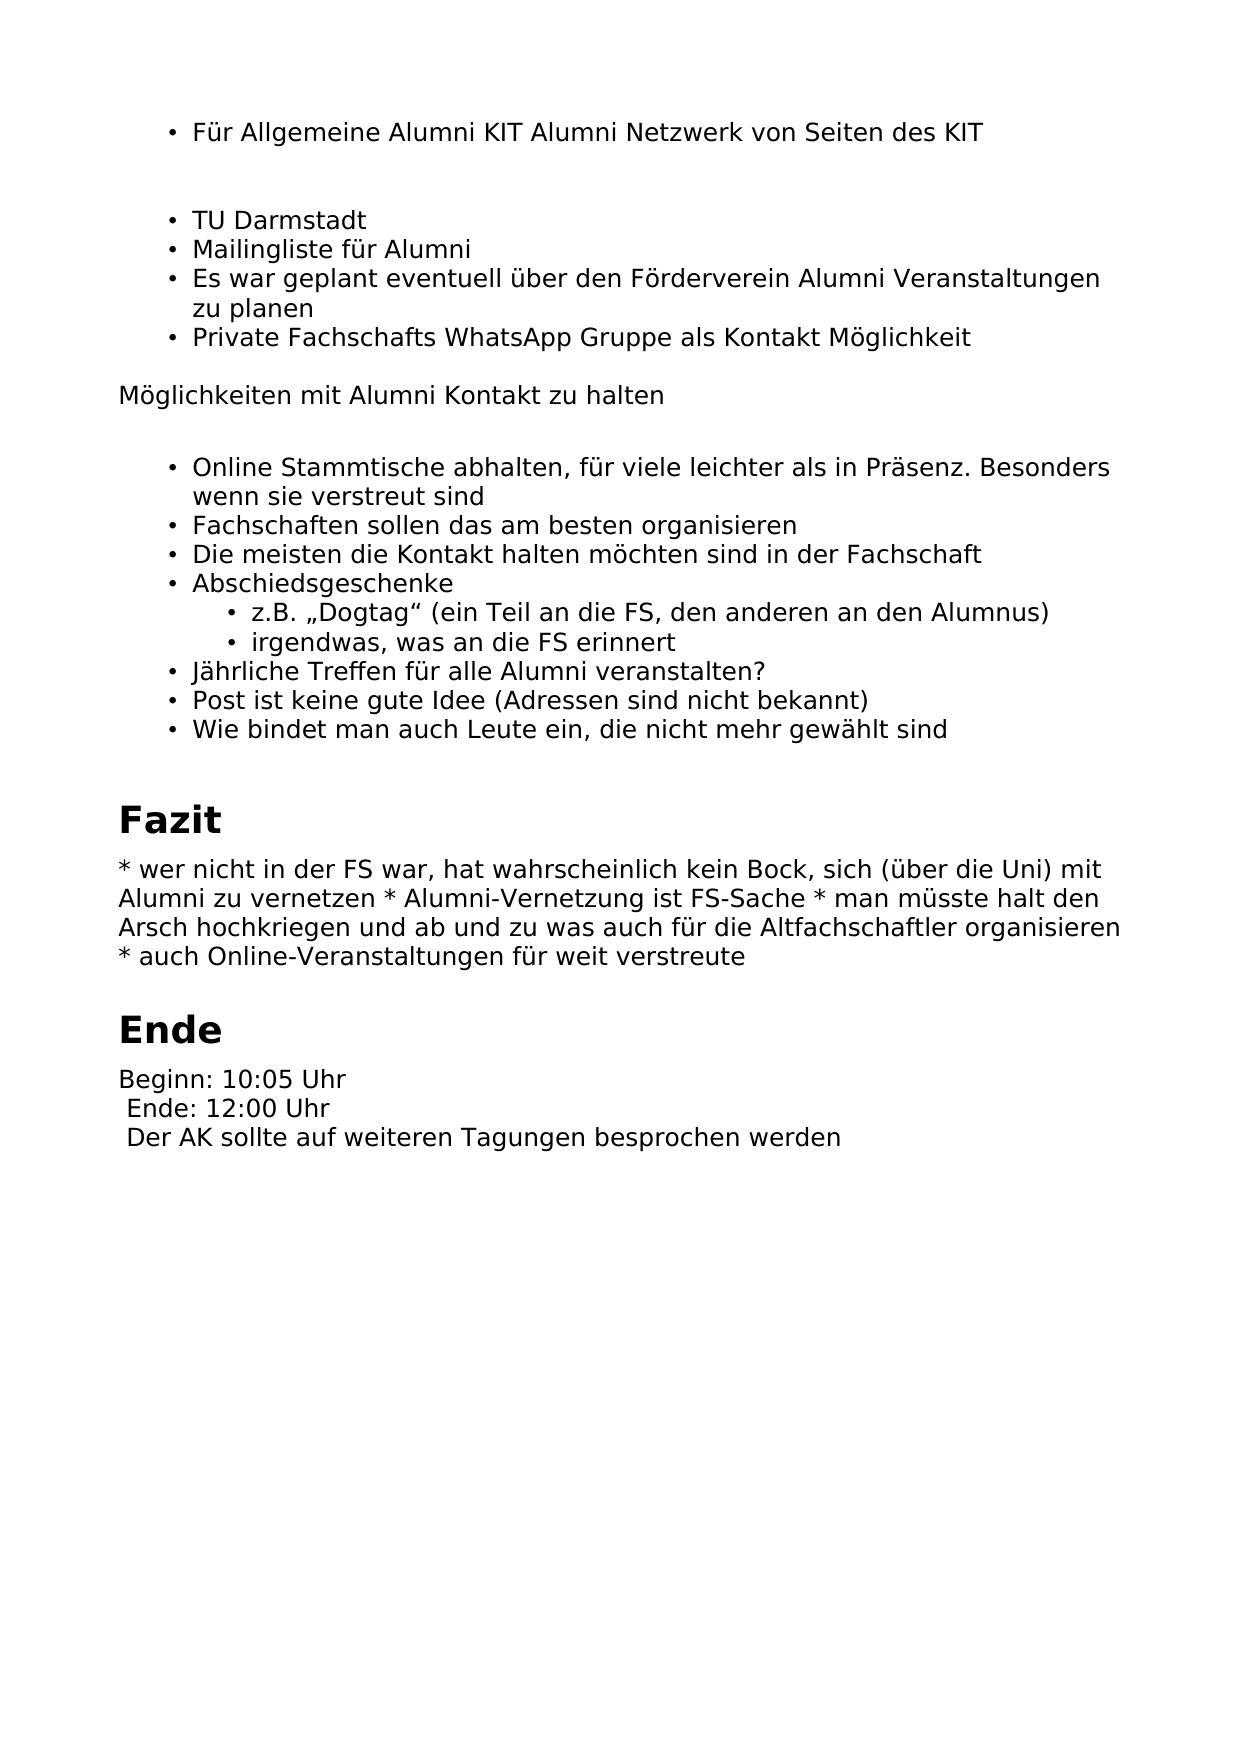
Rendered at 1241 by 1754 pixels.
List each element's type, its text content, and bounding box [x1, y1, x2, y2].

list Für Allgemeine Alumni KIT Alumni Netzwerk von Seiten des KIT [177, 118, 1122, 147]
list Mailingliste für Alumni [177, 235, 1122, 264]
list Jährliche Treffen für alle Alumni veranstalten? [177, 657, 1122, 686]
list Private Fachschafts WhatsApp Gruppe als Kontakt Möglichkeit [177, 323, 1122, 352]
list Abschiedsgeschenke [177, 569, 1122, 598]
subtitle Fazit [118, 799, 1122, 842]
list irgendwas, was an die FS erinnert [236, 628, 1122, 657]
list TU Darmstadt [177, 206, 1122, 235]
list Post ist keine gute Idee (Adressen sind nicht bekannt) [177, 686, 1122, 715]
list Es war geplant eventuell über den Förderverein Alumni Veranstaltungen zu planen [177, 264, 1122, 323]
list Fachschaften sollen das am besten organisieren [177, 511, 1122, 540]
text Möglichkeiten mit Alumni Kontakt zu halten [118, 382, 1122, 411]
list Die meisten die Kontakt halten möchten sind in der Fachschaft [177, 540, 1122, 569]
list z.B. „Dogtag“ (ein Teil an die FS, den anderen an den Alumnus) [236, 598, 1122, 628]
text * wer nicht in der FS war, hat wahrscheinlich kein Bock, sich (über die Uni) mit Alumni zu vernetzen * Alumni-Vernetzung ist FS-Sache * man müsste halt den Arsch hochkriegen und ab und zu was auch für die Altfachschaftler organisieren * auch Online-Veranstaltungen für weit verstreute [118, 855, 1122, 972]
list Online Stammtische abhalten, für viele leichter als in Präsenz. Besonders wenn sie verstreut sind [177, 453, 1122, 511]
subtitle Ende [118, 1009, 1122, 1053]
text Beginn: 10:05 Uhr Ende: 12:00 Uhr Der AK sollte auf weiteren Tagungen besprochen werden [118, 1065, 1122, 1153]
list Wie bindet man auch Leute ein, die nicht mehr gewählt sind [177, 715, 1122, 744]
